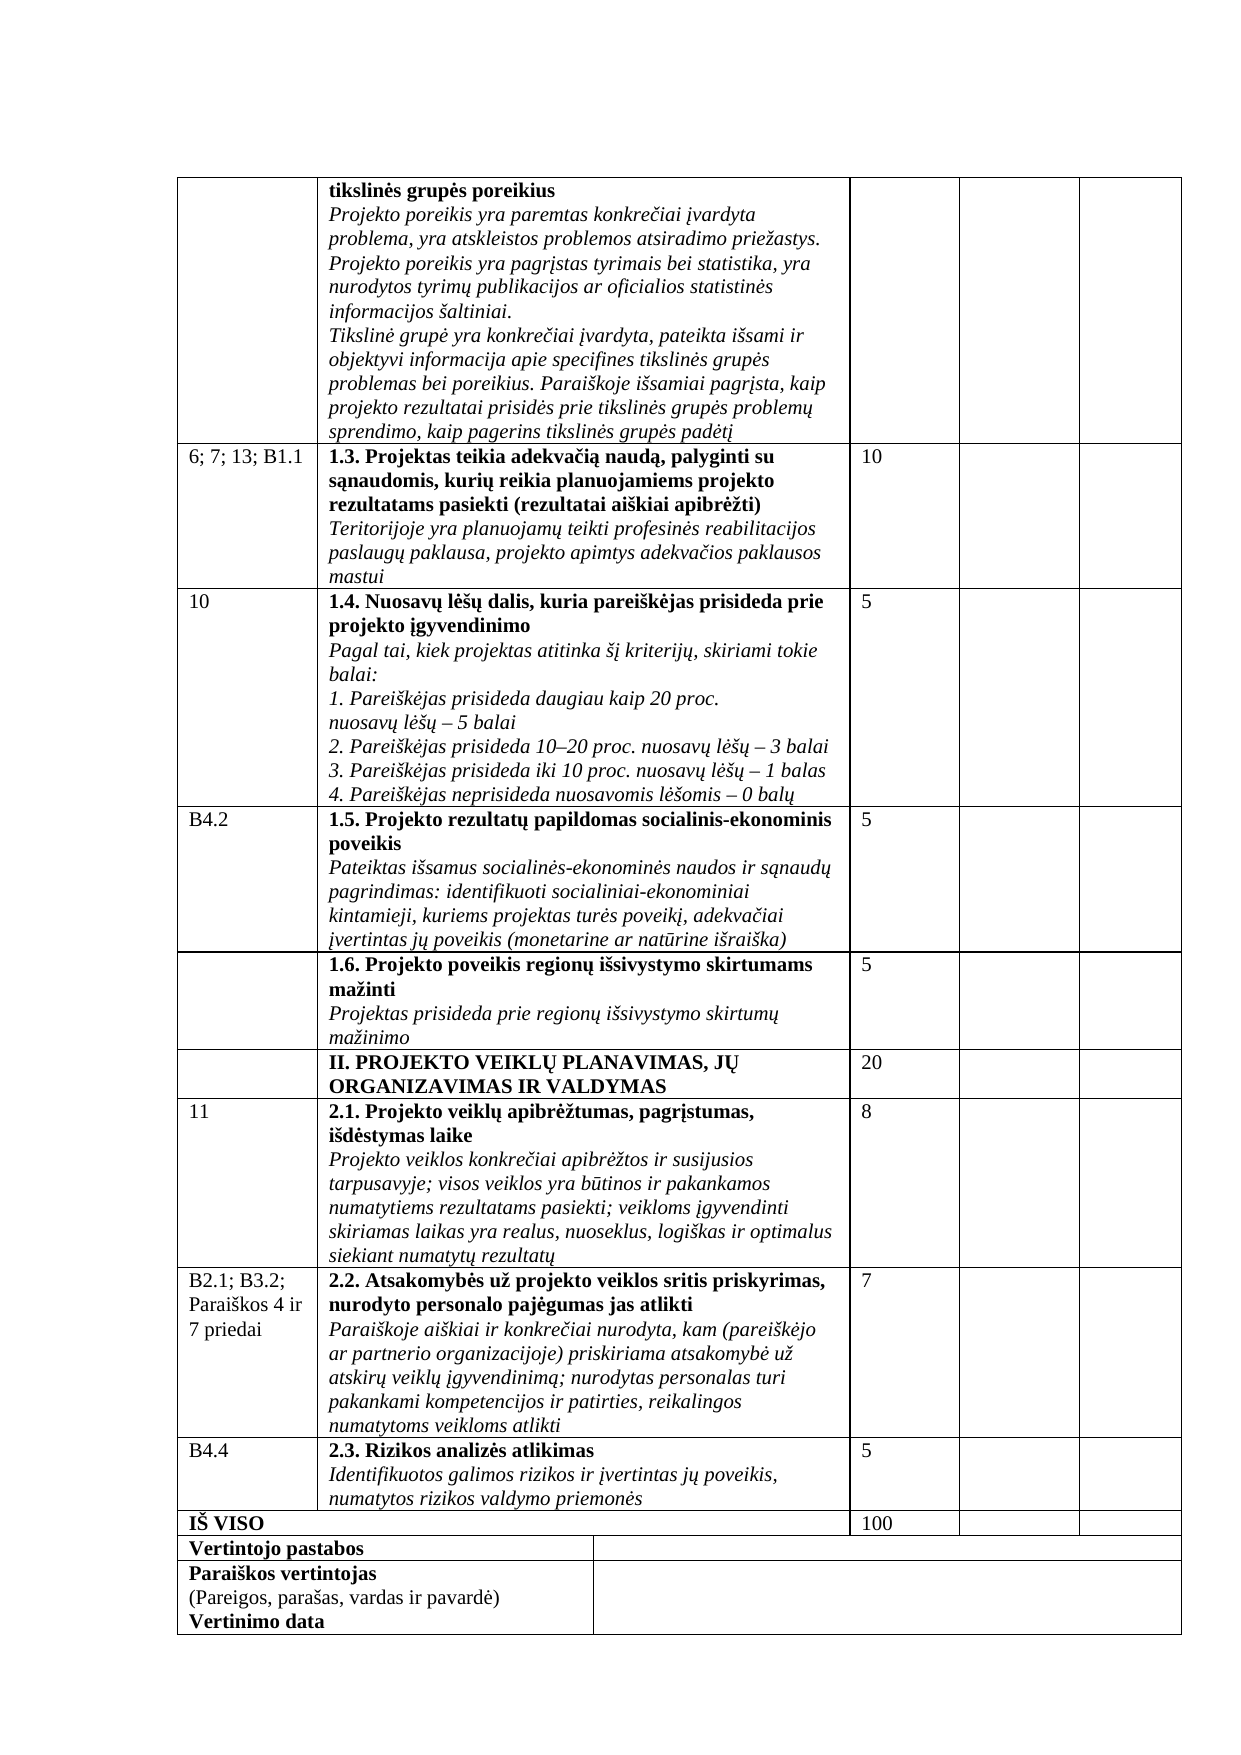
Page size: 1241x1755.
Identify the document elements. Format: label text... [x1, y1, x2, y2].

table_cell tikslinės grupės poreikius Projekto poreikis yra paremtas konkrečiai įvardyta problema, yra atskleistos problemos atsiradimo priežastys. Projekto poreikis yra pagrįstas tyrimais bei statistika, yra nurodytos tyrimų publikacijos ar oficialios statistinės informacijos šaltiniai. Tikslinė grupė yra konkrečiai įvardyta, pateikta išsami ir objektyvi informacija apie specifines tikslinės grupės problemas bei poreikius. Paraiškoje išsamiai pagrįsta, kaip projekto rezultatai prisidės prie tikslinės grupės problemų sprendimo, kaip pagerins tikslinės grupės padėtį [318, 178, 849, 443]
table_cell [1080, 1050, 1181, 1098]
table_cell [1080, 1511, 1181, 1535]
table_cell 5 [851, 589, 959, 806]
table_cell 2.2. Atsakomybės už projekto veiklos sritis priskyrimas, nurodyto personalo pajėgumas jas atlikti Paraiškoje aiškiai ir konkrečiai nurodyta, kam (pareiškėjo ar partnerio organizacijoje) priskiriama atsakomybė už atskirų veiklų įgyvendinimą; nurodytas personalas turi pakankami kompetencijos ir patirties, reikalingos numatytoms veikloms atlikti [318, 1268, 849, 1437]
table_cell 10 [178, 589, 317, 806]
table_cell [960, 178, 1079, 443]
table_cell [960, 1050, 1079, 1098]
table_cell 5 [851, 807, 959, 951]
table_cell [178, 178, 317, 443]
table_cell Paraiškos vertintojas (Pareigos, parašas, vardas ir pavardė) Vertinimo data [178, 1561, 593, 1633]
table_cell 20 [851, 1050, 959, 1098]
table_cell [1080, 1438, 1181, 1510]
table_cell 6; 7; 13; B1.1 [178, 444, 317, 588]
table_cell IŠ VISO [178, 1511, 849, 1535]
table_cell [1080, 589, 1181, 806]
table_cell 1.6. Projekto poveikis regionų išsivystymo skirtumams mažinti Projektas prisideda prie regionų išsivystymo skirtumų mažinimo [318, 953, 849, 1049]
table_cell [1080, 444, 1181, 588]
table_cell [1080, 807, 1181, 951]
table_cell 2.1. Projekto veiklų apibrėžtumas, pagrįstumas, išdėstymas laike Projekto veiklos konkrečiai apibrėžtos ir susijusios tarpusavyje; visos veiklos yra būtinos ir pakankamos numatytiems rezultatams pasiekti; veikloms įgyvendinti skiriamas laikas yra realus, nuoseklus, logiškas ir optimalus siekiant numatytų rezultatų [318, 1099, 849, 1267]
table_cell 1.3. Projektas teikia adekvačią naudą, palyginti su sąnaudomis, kurių reikia planuojamiems projekto rezultatams pasiekti (rezultatai aiškiai apibrėžti) Teritorijoje yra planuojamų teikti profesinės reabilitacijos paslaugų paklausa, projekto apimtys adekvačios paklausos mastui [318, 444, 849, 588]
table_cell [178, 1050, 317, 1098]
table_cell [960, 1099, 1079, 1267]
table_cell 8 [851, 1099, 959, 1267]
table_cell [960, 444, 1079, 588]
table_cell [1080, 953, 1181, 1049]
table_cell 10 [851, 444, 959, 588]
table_cell [594, 1536, 1181, 1560]
table_cell [960, 1511, 1079, 1535]
table_cell B4.4 [178, 1438, 317, 1510]
table_cell 5 [851, 1438, 959, 1510]
table_cell B4.2 [178, 807, 317, 951]
table_cell 1.4. Nuosavų lėšų dalis, kuria pareiškėjas prisideda prie projekto įgyvendinimo Pagal tai, kiek projektas atitinka šį kriterijų, skiriami tokie balai: 1. Pareiškėjas prisideda daugiau kaip 20 proc. nuosavų lėšų – 5 balai 2. Pareiškėjas prisideda 10–20 proc. nuosavų lėšų – 3 balai 3. Pareiškėjas prisideda iki 10 proc. nuosavų lėšų – 1 balas 4. Pareiškėjas neprisideda nuosavomis lėšomis – 0 balų [318, 589, 849, 806]
table_cell 5 [851, 953, 959, 1049]
table_cell [960, 807, 1079, 951]
table_cell [960, 953, 1079, 1049]
table_cell II. PROJEKTO VEIKLŲ PLANAVIMAS, JŲ ORGANIZAVIMAS IR VALDYMAS [318, 1050, 849, 1098]
table_cell [960, 1268, 1079, 1437]
table_cell [594, 1561, 1181, 1633]
table_cell 100 [851, 1511, 959, 1535]
table_cell 11 [178, 1099, 317, 1267]
table_cell Vertintojo pastabos [178, 1536, 593, 1560]
table_cell 2.3. Rizikos analizės atlikimas Identifikuotos galimos rizikos ir įvertintas jų poveikis, numatytos rizikos valdymo priemonės [318, 1438, 849, 1510]
table_cell [1080, 1099, 1181, 1267]
table_cell [178, 953, 317, 1049]
table_cell 7 [851, 1268, 959, 1437]
table_cell [1080, 178, 1181, 443]
table_cell [960, 1438, 1079, 1510]
table_cell B2.1; B3.2; Paraiškos 4 ir 7 priedai [178, 1268, 317, 1437]
table_cell [960, 589, 1079, 806]
table_cell 1.5. Projekto rezultatų papildomas socialinis-ekonominis poveikis Pateiktas išsamus socialinės-ekonominės naudos ir sąnaudų pagrindimas: identifikuoti socialiniai-ekonominiai kintamieji, kuriems projektas turės poveikį, adekvačiai įvertintas jų poveikis (monetarine ar natūrine išraiška) [318, 807, 849, 951]
table_cell [1080, 1268, 1181, 1437]
table_cell [851, 178, 959, 443]
